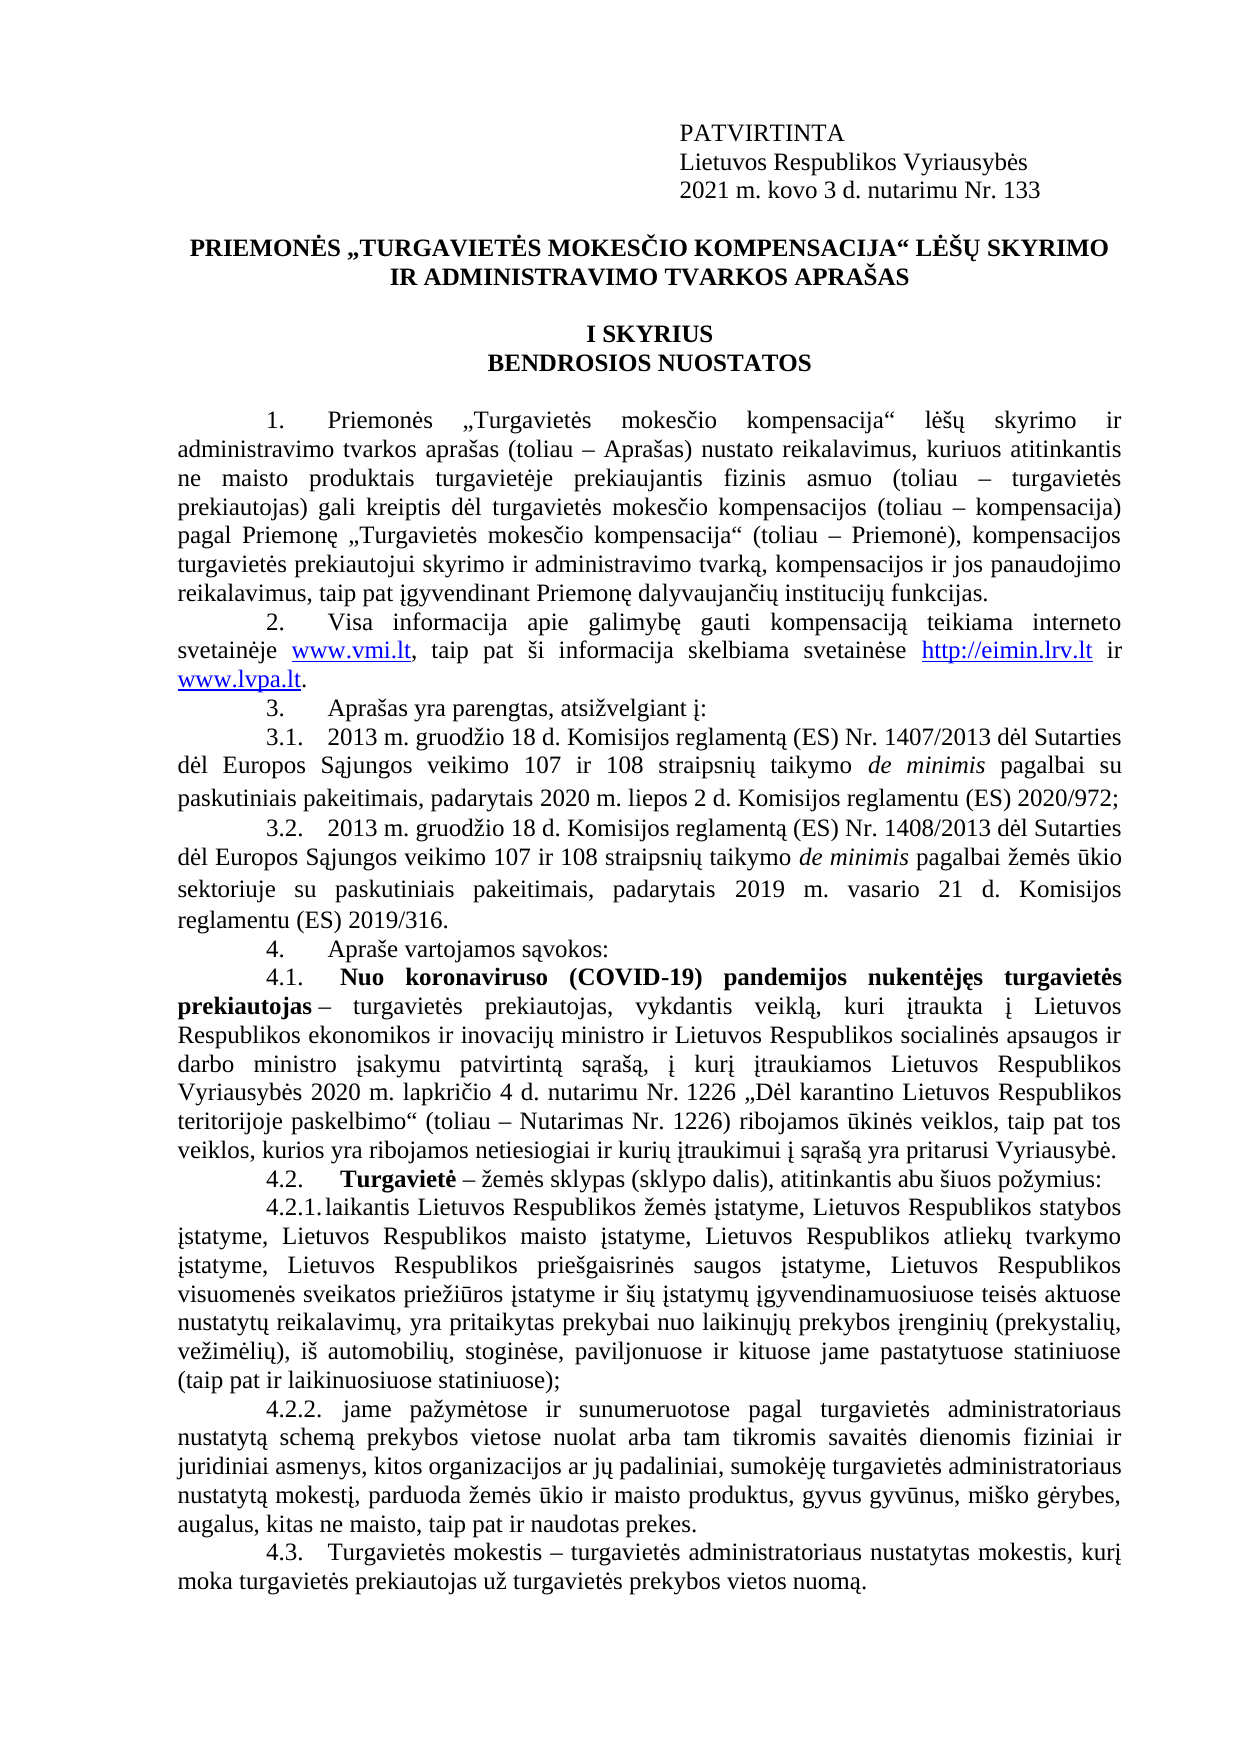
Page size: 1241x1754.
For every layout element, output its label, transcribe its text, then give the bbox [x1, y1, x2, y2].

text 4. Apraše vartojamos sąvokos: [177, 934, 1122, 962]
text BENDROSIOS NUOSTATOS [177, 348, 1122, 377]
text 2021 m. kovo 3 d. nutarimu Nr. 133 [679, 176, 1122, 204]
text 4.2. Turgavietė – žemės sklypas (sklypo dalis), atitinkantis abu šiuos požymius: [177, 1164, 1122, 1192]
text PRIEMONĖS „TURGAVIETĖS MOKESČIO KOMPENSACIJA“ LĖŠŲ SKYRIMO IR ADMINISTRAVIMO TVARKOS APRAŠAS [177, 233, 1122, 291]
text 4.1. Nuo koronaviruso (COVID-19) pandemijos nukentėjęs turgavietės prekiautojas – turgavietės prekiautojas, vykdantis veiklą, kuri įtraukta į Lietuvos Respublikos ekonomikos ir inovacijų ministro ir Lietuvos Respublikos socialinės apsaugos ir darbo ministro įsakymu patvirtintą sąrašą, į kurį įtraukiamos Lietuvos Respublikos Vyriausybės 2020 m. lapkričio 4 d. nutarimu Nr. 1226 „Dėl karantino Lietuvos Respublikos teritorijoje paskelbimo“ (toliau – Nutarimas Nr. 1226) ribojamos ūkinės veiklos, taip pat tos veiklos, kurios yra ribojamos netiesiogiai ir kurių įtraukimui į sąrašą yra pritarusi Vyriausybė. [177, 962, 1122, 1164]
text 4.2.1. laikantis Lietuvos Respublikos žemės įstatyme, Lietuvos Respublikos statybos įstatyme, Lietuvos Respublikos maisto įstatyme, Lietuvos Respublikos atliekų tvarkymo įstatyme, Lietuvos Respublikos priešgaisrinės saugos įstatyme, Lietuvos Respublikos visuomenės sveikatos priežiūros įstatyme ir šių įstatymų įgyvendinamuosiuose teisės aktuose nustatytų reikalavimų, yra pritaikytas prekybai nuo laikinųjų prekybos įrenginių (prekystalių, vežimėlių), iš automobilių, stoginėse, paviljonuose ir kituose jame pastatytuose statiniuose (taip pat ir laikinuosiuose statiniuose); [177, 1192, 1122, 1394]
text 3.2. 2013 m. gruodžio 18 d. Komisijos reglamentą (ES) Nr. 1408/2013 dėl Sutarties dėl Europos Sąjungos veikimo 107 ir 108 straipsnių taikymo de minimis pagalbai žemės ūkio sektoriuje su paskutiniais pakeitimais, padarytais 2019 m. vasario 21 d. Komisijos reglamentu (ES) 2019/316. [177, 813, 1122, 934]
text 2. Visa informacija apie galimybę gauti kompensaciją teikiama interneto svetainėje www.vmi.lt, taip pat ši informacija skelbiama svetainėse http://eimin.lrv.lt ir www.lvpa.lt. [177, 607, 1122, 693]
text I SKYRIUS [177, 319, 1122, 348]
text Lietuvos Respublikos Vyriausybės [679, 147, 1122, 176]
text PATVIRTINTA [679, 118, 1122, 147]
text 4.3. Turgavietės mokestis – turgavietės administratoriaus nustatytas mokestis, kurį moka turgavietės prekiautojas už turgavietės prekybos vietos nuomą. [177, 1537, 1122, 1595]
text 3. Aprašas yra parengtas, atsižvelgiant į: [177, 693, 1122, 722]
text 3.1. 2013 m. gruodžio 18 d. Komisijos reglamentą (ES) Nr. 1407/2013 dėl Sutarties dėl Europos Sąjungos veikimo 107 ir 108 straipsnių taikymo de minimis pagalbai su paskutiniais pakeitimais, padarytais 2020 m. liepos 2 d. Komisijos reglamentu (ES) 2020/972; [177, 722, 1122, 813]
text 1. Priemonės „Turgavietės mokesčio kompensacija“ lėšų skyrimo ir administravimo tvarkos aprašas (toliau – Aprašas) nustato reikalavimus, kuriuos atitinkantis ne maisto produktais turgavietėje prekiaujantis fizinis asmuo (toliau – turgavietės prekiautojas) gali kreiptis dėl turgavietės mokesčio kompensacijos (toliau – kompensacija) pagal Priemonę „Turgavietės mokesčio kompensacija“ (toliau – Priemonė), kompensacijos turgavietės prekiautojui skyrimo ir administravimo tvarką, kompensacijos ir jos panaudojimo reikalavimus, taip pat įgyvendinant Priemonę dalyvaujančių institucijų funkcijas. [177, 406, 1122, 607]
text 4.2.2. jame pažymėtose ir sunumeruotose pagal turgavietės administratoriaus nustatytą schemą prekybos vietose nuolat arba tam tikromis savaitės dienomis fiziniai ir juridiniai asmenys, kitos organizacijos ar jų padaliniai, sumokėję turgavietės administratoriaus nustatytą mokestį, parduoda žemės ūkio ir maisto produktus, gyvus gyvūnus, miško gėrybes, augalus, kitas ne maisto, taip pat ir naudotas prekes. [177, 1394, 1122, 1537]
